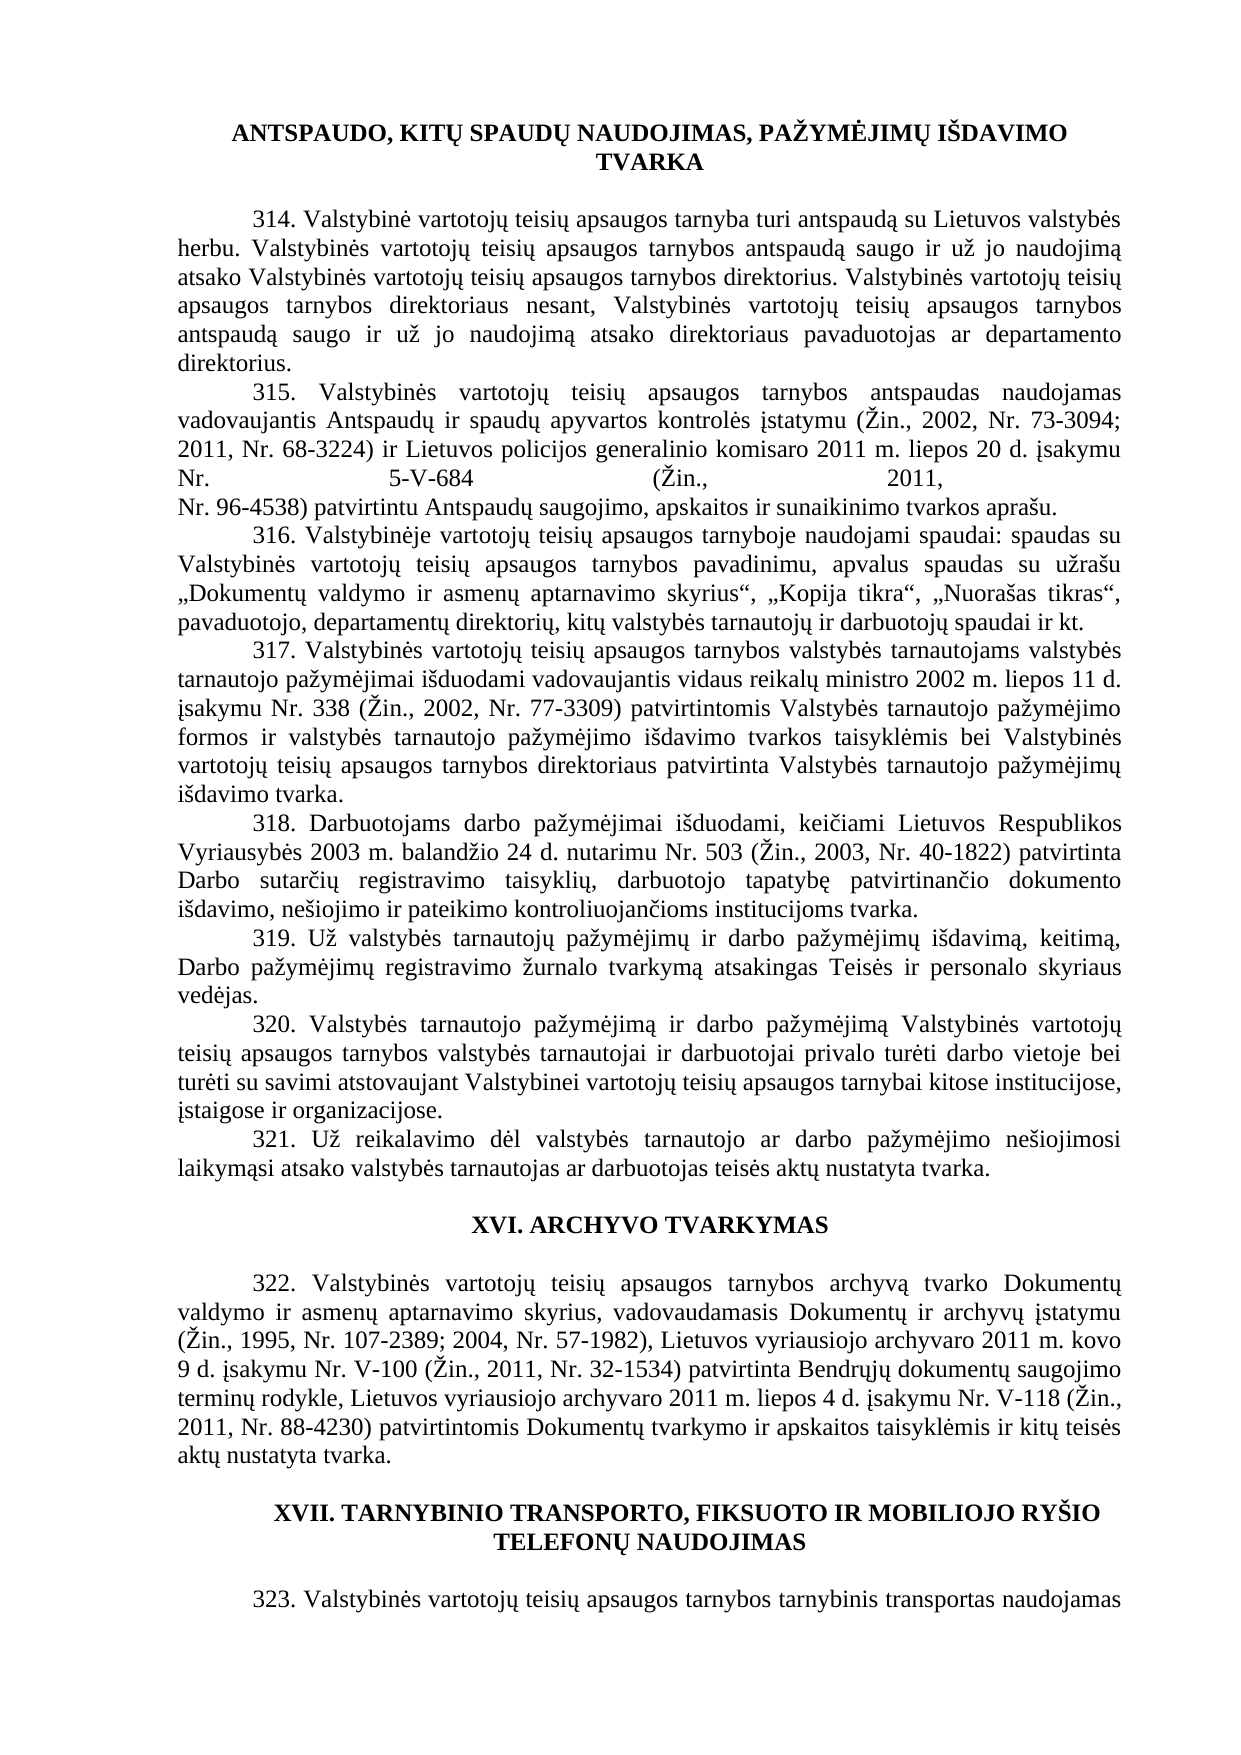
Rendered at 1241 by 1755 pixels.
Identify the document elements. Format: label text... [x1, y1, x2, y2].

text 315. Valstybinės vartotojų teisių apsaugos tarnybos antspaudas naudojamas vadovaujantis Antspaudų ir spaudų apyvartos kontrolės įstatymu (Žin., 2002, Nr. 73-3094; 2011, Nr. 68-3224) ir Lietuvos policijos generalinio komisaro 2011 m. liepos 20 d. įsakymu Nr. 5-V-684 (Žin., 2011, Nr. 96-4538) patvirtintu Antspaudų saugojimo, apskaitos ir sunaikinimo tvarkos aprašu. [177, 377, 1122, 521]
text 323. Valstybinės vartotojų teisių apsaugos tarnybos tarnybinis transportas naudojamas [177, 1584, 1122, 1613]
text 317. Valstybinės vartotojų teisių apsaugos tarnybos valstybės tarnautojams valstybės tarnautojo pažymėjimai išduodami vadovaujantis vidaus reikalų ministro 2002 m. liepos 11 d. įsakymu Nr. 338 (Žin., 2002, Nr. 77-3309) patvirtintomis Valstybės tarnautojo pažymėjimo formos ir valstybės tarnautojo pažymėjimo išdavimo tvarkos taisyklėmis bei Valstybinės vartotojų teisių apsaugos tarnybos direktoriaus patvirtinta Valstybės tarnautojo pažymėjimų išdavimo tvarka. [177, 636, 1122, 808]
text XVII. TARNYBINIO TRANSPORTO, FIKSUOTO IR MOBILIOJO RYŠIO TELEFONŲ NAUDOJIMAS [177, 1498, 1122, 1556]
text 321. Už reikalavimo dėl valstybės tarnautojo ar darbo pažymėjimo nešiojimosi laikymąsi atsako valstybės tarnautojas ar darbuotojas teisės aktų nustatyta tvarka. [177, 1124, 1122, 1182]
text 320. Valstybės tarnautojo pažymėjimą ir darbo pažymėjimą Valstybinės vartotojų teisių apsaugos tarnybos valstybės tarnautojai ir darbuotojai privalo turėti darbo vietoje bei turėti su savimi atstovaujant Valstybinei vartotojų teisių apsaugos tarnybai kitose institucijose, įstaigose ir organizacijose. [177, 1009, 1122, 1124]
text 318. Darbuotojams darbo pažymėjimai išduodami, keičiami Lietuvos Respublikos Vyriausybės 2003 m. balandžio 24 d. nutarimu Nr. 503 (Žin., 2003, Nr. 40-1822) patvirtinta Darbo sutarčių registravimo taisyklių, darbuotojo tapatybę patvirtinančio dokumento išdavimo, nešiojimo ir pateikimo kontroliuojančioms institucijoms tvarka. [177, 808, 1122, 923]
text 316. Valstybinėje vartotojų teisių apsaugos tarnyboje naudojami spaudai: spaudas su Valstybinės vartotojų teisių apsaugos tarnybos pavadinimu, apvalus spaudas su užrašu „Dokumentų valdymo ir asmenų aptarnavimo skyrius“, „Kopija tikra“, „Nuorašas tikras“, pavaduotojo, departamentų direktorių, kitų valstybės tarnautojų ir darbuotojų spaudai ir kt. [177, 521, 1122, 636]
text 314. Valstybinė vartotojų teisių apsaugos tarnyba turi antspaudą su Lietuvos valstybės herbu. Valstybinės vartotojų teisių apsaugos tarnybos antspaudą saugo ir už jo naudojimą atsako Valstybinės vartotojų teisių apsaugos tarnybos direktorius. Valstybinės vartotojų teisių apsaugos tarnybos direktoriaus nesant, Valstybinės vartotojų teisių apsaugos tarnybos antspaudą saugo ir už jo naudojimą atsako direktoriaus pavaduotojas ar departamento direktorius. [177, 204, 1122, 377]
text 322. Valstybinės vartotojų teisių apsaugos tarnybos archyvą tvarko Dokumentų valdymo ir asmenų aptarnavimo skyrius, vadovaudamasis Dokumentų ir archyvų įstatymu (Žin., 1995, Nr. 107-2389; 2004, Nr. 57-1982), Lietuvos vyriausiojo archyvaro 2011 m. kovo 9 d. įsakymu Nr. V-100 (Žin., 2011, Nr. 32-1534) patvirtinta Bendrųjų dokumentų saugojimo terminų rodykle, Lietuvos vyriausiojo archyvaro 2011 m. liepos 4 d. įsakymu Nr. V-118 (Žin., 2011, Nr. 88-4230) patvirtintomis Dokumentų tvarkymo ir apskaitos taisyklėmis ir kitų teisės aktų nustatyta tvarka. [177, 1268, 1122, 1469]
text ANTSPAUDO, KITŲ SPAUDŲ NAUDOJIMAS, PAŽYMĖJIMŲ IŠDAVIMO TVARKA [177, 118, 1122, 176]
text 319. Už valstybės tarnautojų pažymėjimų ir darbo pažymėjimų išdavimą, keitimą, Darbo pažymėjimų registravimo žurnalo tvarkymą atsakingas Teisės ir personalo skyriaus vedėjas. [177, 923, 1122, 1009]
text XVI. ARCHYVO TVARKYMAS [177, 1211, 1122, 1239]
